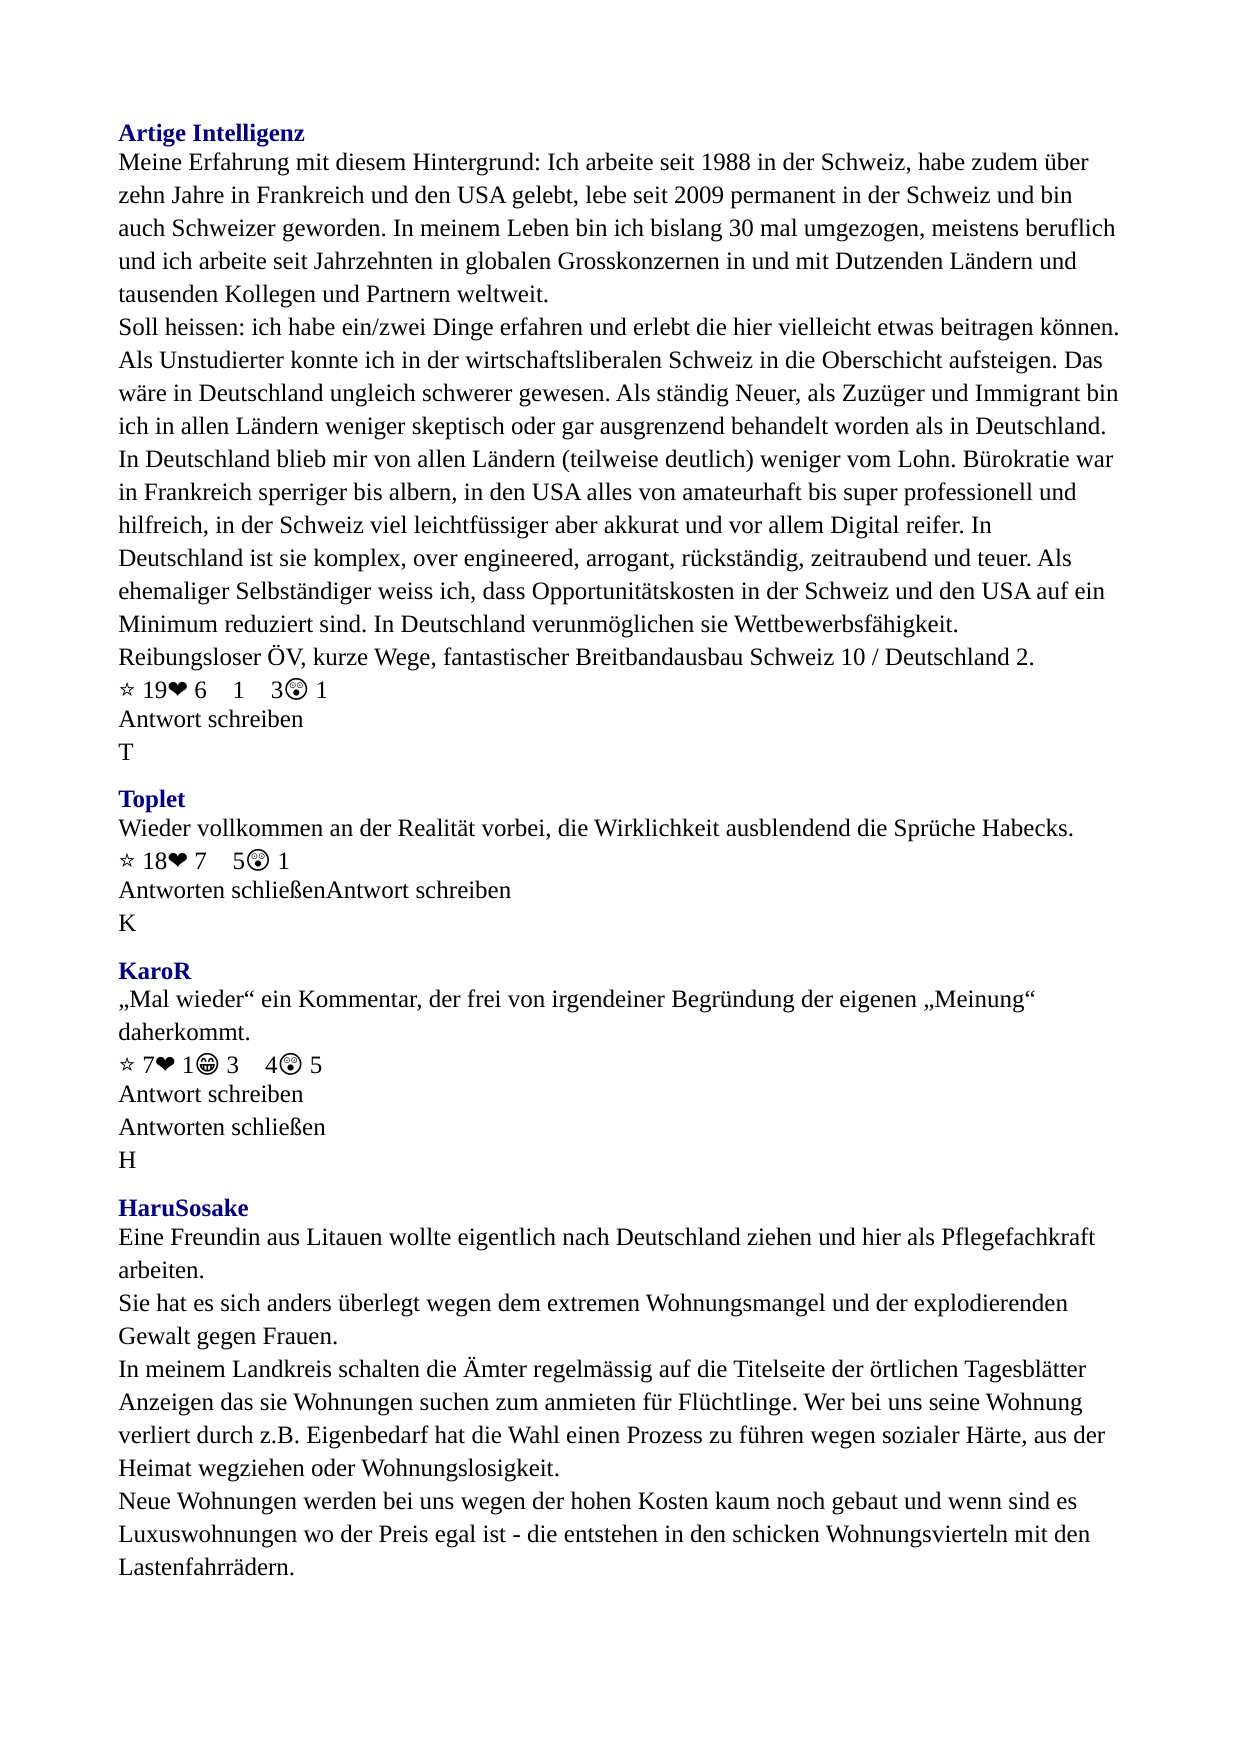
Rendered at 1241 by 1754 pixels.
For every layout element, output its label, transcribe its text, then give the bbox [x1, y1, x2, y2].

text ⭐️ 7❤️ 1😁 3🤨 4😲 5 [118, 1051, 1122, 1079]
text Soll heissen: ich habe ein/zwei Dinge erfahren und erlebt die hier vielleicht etwas beitragen können. [118, 312, 1122, 341]
text K [118, 908, 1122, 937]
subtitle Toplet [118, 784, 1122, 813]
text T [118, 737, 1122, 766]
text Neue Wohnungen werden bei uns wegen der hohen Kosten kaum noch gebaut und wenn sind es Luxuswohnungen wo der Preis egal ist - die entstehen in den schicken Wohnungsvierteln mit den Lastenfahrrädern. [118, 1486, 1122, 1581]
text Reibungsloser ÖV, kurze Wege, fantastischer Breitbandausbau Schweiz 10 / Deutschland 2. [118, 642, 1122, 671]
text Eine Freundin aus Litauen wollte eigentlich nach Deutschland ziehen und hier als Pflegefachkraft arbeiten. [118, 1222, 1122, 1283]
text In meinem Landkreis schalten die Ämter regelmässig auf die Titelseite der örtlichen Tagesblätter Anzeigen das sie Wohnungen suchen zum anmieten für Flüchtlinge. Wer bei uns seine Wohnung verliert durch z.B. Eigenbedarf hat die Wahl einen Prozess zu führen wegen sozialer Härte, aus der Heimat wegziehen oder Wohnungslosigkeit. [118, 1354, 1122, 1482]
text ⭐️ 18❤️ 7🤨 5😲 1 [118, 846, 1122, 875]
text „Mal wieder“ ein Kommentar, der frei von irgendeiner Begründung der eigenen „Meinung“ daherkommt. [118, 984, 1122, 1046]
text H [118, 1145, 1122, 1174]
text Sie hat es sich anders überlegt wegen dem extremen Wohnungsmangel und der explodierenden Gewalt gegen Frauen. [118, 1288, 1122, 1349]
text Antwort schreiben [118, 704, 1122, 733]
text Wieder vollkommen an der Realität vorbei, die Wirklichkeit ausblendend die Sprüche Habecks. [118, 813, 1122, 842]
text ⭐️ 19❤️ 6🙁 1🤨 3😲 1 [118, 675, 1122, 704]
text Als Unstudierter konnte ich in der wirtschaftsliberalen Schweiz in die Oberschicht aufsteigen. Das wäre in Deutschland ungleich schwerer gewesen. Als ständig Neuer, als Zuzüger und Immigrant bin ich in allen Ländern weniger skeptisch oder gar ausgrenzend behandelt worden als in Deutschland. [118, 345, 1122, 440]
subtitle KaroR [118, 956, 1122, 984]
subtitle Artige Intelligenz [118, 118, 1122, 147]
text Antworten schließen [118, 1112, 1122, 1141]
text In Deutschland blieb mir von allen Ländern (teilweise deutlich) weniger vom Lohn. Bürokratie war in Frankreich sperriger bis albern, in den USA alles von amateurhaft bis super professionell und hilfreich, in der Schweiz viel leichtfüssiger aber akkurat und vor allem Digital reifer. In Deutschland ist sie komplex, over engineered, arrogant, rückständig, zeitraubend und teuer. Als ehemaliger Selbständiger weiss ich, dass Opportunitätskosten in der Schweiz und den USA auf ein Minimum reduziert sind. In Deutschland verunmöglichen sie Wettbewerbsfähigkeit. [118, 444, 1122, 638]
text Antwort schreiben [118, 1079, 1122, 1108]
subtitle HaruSosake [118, 1193, 1122, 1222]
text Meine Erfahrung mit diesem Hintergrund: Ich arbeite seit 1988 in der Schweiz, habe zudem über zehn Jahre in Frankreich und den USA gelebt, lebe seit 2009 permanent in der Schweiz und bin auch Schweizer geworden. In meinem Leben bin ich bislang 30 mal umgezogen, meistens beruflich und ich arbeite seit Jahrzehnten in globalen Grosskonzernen in und mit Dutzenden Ländern und tausenden Kollegen und Partnern weltweit. [118, 147, 1122, 308]
text Antworten schließenAntwort schreiben [118, 875, 1122, 904]
